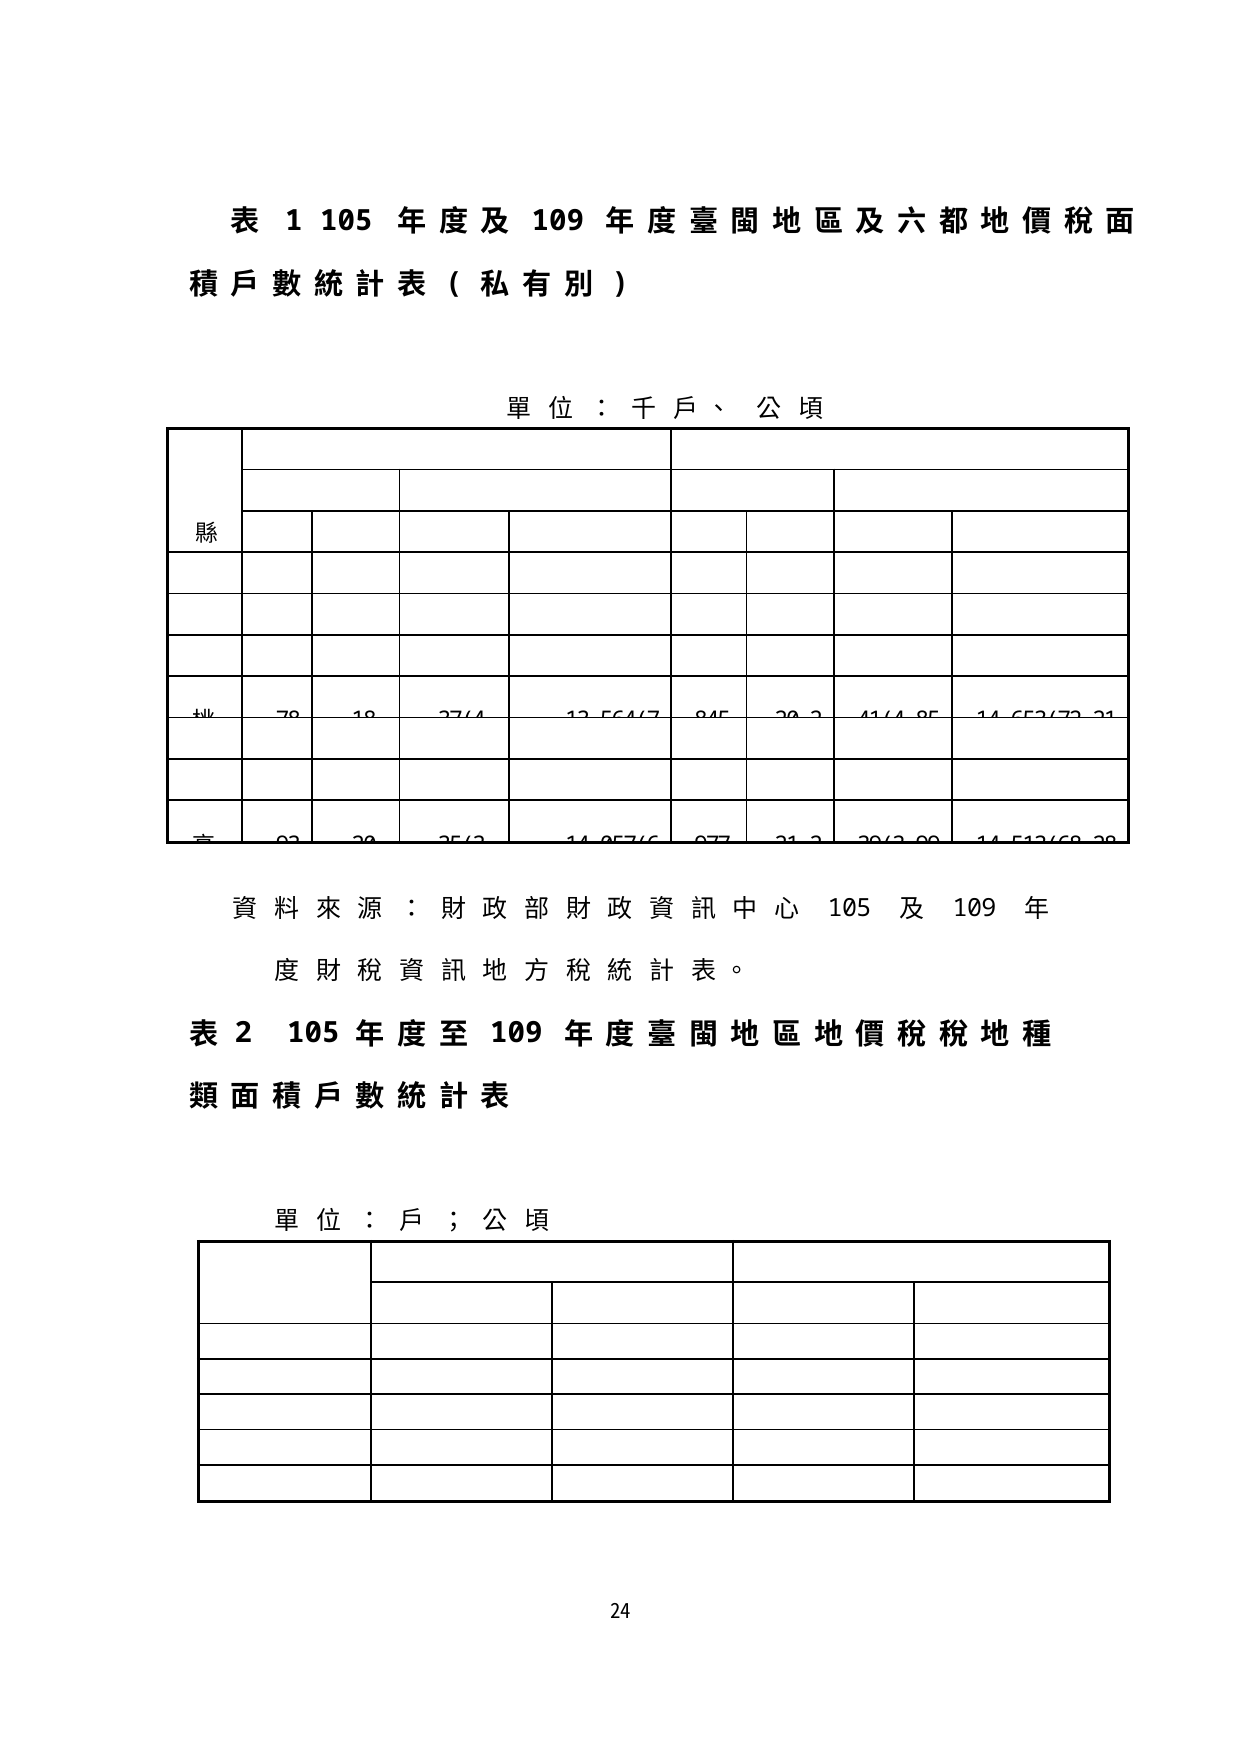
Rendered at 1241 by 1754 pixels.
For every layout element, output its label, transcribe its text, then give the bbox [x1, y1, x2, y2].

table_cell 23,617 [553, 1466, 732, 1499]
table_cell 117,446(65.46%) [510, 553, 670, 593]
table_cell 931 [243, 801, 311, 841]
table_cell 23,239 [553, 1395, 732, 1429]
table_cell 20,537 [313, 801, 399, 841]
table_cell 421(5.21%) [400, 553, 508, 593]
table_cell 19,827 [313, 718, 399, 758]
table_cell 22,543 [372, 1395, 551, 1429]
table_cell 面積(占比) [953, 512, 1127, 551]
table_cell 面積 [915, 1283, 1108, 1322]
table_cell 22,951 [553, 1324, 732, 1358]
table_cell 109 [200, 1466, 370, 1499]
table_cell 39(3.99%) [835, 801, 951, 841]
table_cell 49(7.05%) [835, 760, 951, 799]
table_cell 合計 [243, 470, 399, 510]
table_cell 14,653(72.21%) [953, 677, 1127, 717]
table_cell 20,292 [747, 677, 833, 717]
table_cell 911 [672, 636, 746, 675]
table_cell 106 [200, 1360, 370, 1393]
table_cell 戶數(占比) [400, 512, 508, 551]
table_cell 845 [672, 677, 746, 717]
table_cell 1,501 [243, 594, 311, 634]
table_cell 13,312(65.54%) [953, 760, 1127, 799]
table_header 項目 年度 [200, 1243, 370, 1322]
table_cell 13,601(64.19%) [953, 718, 1127, 758]
table_cell 面積(占比) [510, 512, 670, 551]
table_header 109年度 [672, 430, 1127, 468]
table_cell 8,404 [734, 1430, 913, 1464]
table_header 105年度 [243, 430, 670, 468]
table_header 縣市別 [169, 430, 241, 551]
table_cell 54(5.86%) [400, 718, 508, 758]
table_cell 977 [672, 801, 746, 841]
table_cell 21,398 [372, 1360, 551, 1393]
table_cell 780 [243, 677, 311, 717]
table_cell 952 [672, 718, 746, 758]
table_cell 11,572(62.99%) [953, 594, 1127, 634]
table_cell 22,615 [372, 1430, 551, 1464]
table_cell 38(2.40%) [835, 594, 951, 634]
table_cell 695 [672, 760, 746, 799]
text 單位：千戶、公頃 [109, 302, 1146, 427]
table_cell 107 [200, 1395, 370, 1429]
table_cell 179,404 [313, 553, 399, 593]
table_cell 21,466 [372, 1324, 551, 1358]
table_header 一般用地(第三級稅率以上) [372, 1243, 732, 1281]
table_cell 新北市 [169, 594, 241, 634]
table_cell 8,342 [734, 1395, 913, 1429]
table_cell 面積 [553, 1283, 732, 1322]
text 單位：戶；公頃 [242, 1115, 1072, 1240]
table_cell 28,821 [915, 1360, 1108, 1393]
table_cell 戶數 [672, 512, 746, 551]
table_cell 921 [243, 718, 311, 758]
table_cell 桃園市 [169, 677, 241, 717]
table_cell 合計 [672, 470, 833, 510]
table_cell 戶數 [372, 1283, 551, 1322]
table_cell 戶數 [734, 1283, 913, 1322]
table_cell 8,533 [672, 553, 746, 593]
table_cell 1,583 [672, 594, 746, 634]
table_cell 8,084 [243, 553, 311, 593]
table_cell 12,478(62.93%) [510, 718, 670, 758]
table_cell 105 [200, 1324, 370, 1358]
table_cell 18,372 [747, 594, 833, 634]
table_cell 108 [200, 1430, 370, 1464]
table_cell 45(6.85%) [400, 760, 508, 799]
table_cell 臺中市 [169, 718, 241, 758]
table_header 工礦業等用地 [734, 1243, 1108, 1281]
table_cell 127,404(66.21%) [953, 553, 1127, 593]
text 資料來源：財政部財政資訊中心105及109年度財稅資訊地方稅統計表。 [123, 865, 1058, 990]
table_cell 面積 [747, 512, 833, 551]
table_cell 14,057(68.45%) [510, 801, 670, 841]
table_cell 17,815 [313, 594, 399, 634]
table_cell 8,408 [734, 1466, 913, 1499]
table_cell 36(2.40%) [400, 594, 508, 634]
table_cell 5,338 [313, 636, 399, 675]
table_cell 戶數(占比) [835, 512, 951, 551]
table_cell 500m2以上 [835, 470, 1127, 510]
table_cell 總計 [169, 553, 241, 593]
text 表2 105年度至109年度臺閩地區地價稅稅地種類面積戶數統計表 [183, 990, 1072, 1115]
table_cell 臺南市 [169, 760, 241, 799]
table_cell 14,513(68.28%) [953, 801, 1127, 841]
table_cell 28,616 [915, 1324, 1108, 1358]
table_cell 23,247 [553, 1430, 732, 1464]
table_cell 8(0.90%) [400, 636, 508, 675]
table_cell 35(3.76%) [400, 801, 508, 841]
table_cell 12,185(64.64%) [510, 760, 670, 799]
table_cell 29,665 [915, 1430, 1108, 1464]
table_cell 41(4.85%) [835, 677, 951, 717]
table_cell 889 [243, 636, 311, 675]
table_cell 21,254 [747, 801, 833, 841]
table_cell 23,096 [553, 1360, 732, 1393]
table_cell 18,851 [313, 760, 399, 799]
table_cell 37(4.74%) [400, 677, 508, 717]
table_cell 8,246 [734, 1360, 913, 1393]
table_cell 1,897(35.27%) [953, 636, 1127, 675]
table_cell 8,253 [734, 1324, 913, 1358]
table_cell 29,928 [915, 1466, 1108, 1499]
table_cell 23,127 [372, 1466, 551, 1499]
table_cell 高雄市 [169, 801, 241, 841]
table_cell 11,287(63.36%) [510, 594, 670, 634]
table_cell 8(0.88%) [835, 636, 951, 675]
table_cell 臺北市 [169, 636, 241, 675]
table_cell 21,189 [747, 718, 833, 758]
text 表1 105年度及109年度臺閩地區及六都地價稅面積戶數統計表(私有別) [124, 177, 1146, 302]
table_cell 59(6.20%) [835, 718, 951, 758]
table_cell 13,564(71.72%) [510, 677, 670, 717]
table_cell 500m2以上 [400, 470, 670, 510]
table_cell 192,421 [747, 553, 833, 593]
table_cell 面積 [313, 512, 399, 551]
table_cell 466(5.46%) [835, 553, 951, 593]
table_cell 5,378 [747, 636, 833, 675]
table_cell 18,913 [313, 677, 399, 717]
table_cell 20,312 [747, 760, 833, 799]
table_cell 1,895(35.50%) [510, 636, 670, 675]
table_cell 戶數 [243, 512, 311, 551]
table_cell 657 [243, 760, 311, 799]
table_cell 29,303 [915, 1395, 1108, 1429]
